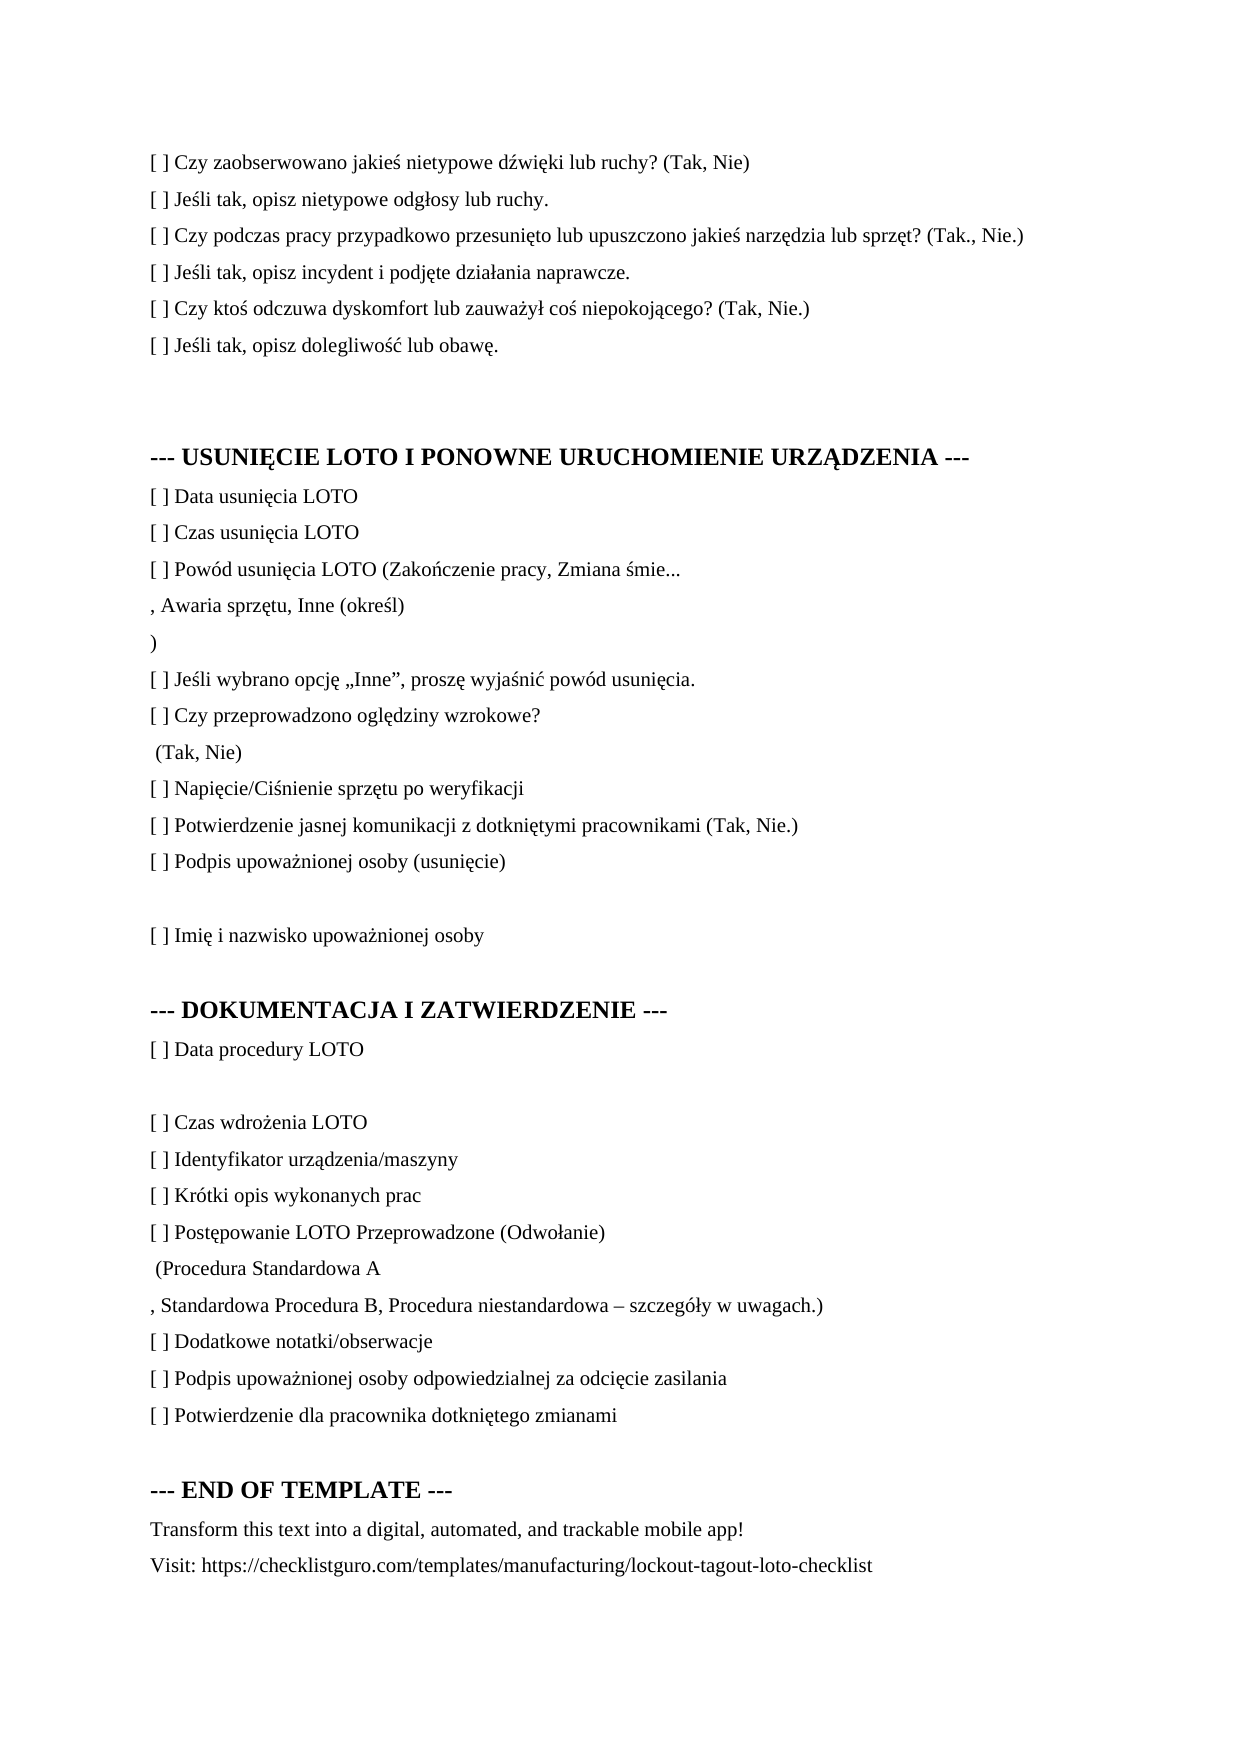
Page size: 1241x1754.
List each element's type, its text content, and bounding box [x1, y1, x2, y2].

text [ ] Podpis upoważnionej osoby odpowiedzialnej za odcięcie zasilania [150, 1366, 1090, 1390]
text Transform this text into a digital, automated, and trackable mobile app! [150, 1517, 1090, 1541]
text [ ] Dodatkowe notatki/obserwacje [150, 1329, 1090, 1353]
text --- USUNIĘCIE LOTO I PONOWNE URUCHOMIENIE URZĄDZENIA --- [150, 442, 1090, 471]
text [ ] Potwierdzenie jasnej komunikacji z dotkniętymi pracownikami (Tak, Nie.) [150, 813, 1090, 837]
text [ ] Identyfikator urządzenia/maszyny [150, 1147, 1090, 1171]
text [ ] Imię i nazwisko upoważnionej osoby [150, 922, 1090, 947]
text Visit: https://checklistguro.com/templates/manufacturing/lockout-tagout-loto-checklist [150, 1553, 1090, 1577]
text [ ] Czas usunięcia LOTO [150, 520, 1090, 544]
text ) [150, 630, 1090, 654]
text [ ] Czy przeprowadzono oględziny wzrokowe? [150, 703, 1090, 727]
text (Tak, Nie) [150, 740, 1090, 764]
text [ ] Data procedury LOTO [150, 1037, 1090, 1061]
text [ ] Napięcie/Ciśnienie sprzętu po weryfikacji [150, 776, 1090, 800]
text [ ] Postępowanie LOTO Przeprowadzone (Odwołanie) [150, 1220, 1090, 1244]
text --- END OF TEMPLATE --- [150, 1476, 1090, 1504]
text [ ] Jeśli wybrano opcję „Inne”, proszę wyjaśnić powód usunięcia. [150, 667, 1090, 691]
text [ ] Jeśli tak, opisz dolegliwość lub obawę. [150, 333, 1090, 357]
text [ ] Powód usunięcia LOTO (Zakończenie pracy, Zmiana śmie... [150, 557, 1090, 581]
text [ ] Podpis upoważnionej osoby (usunięcie) [150, 849, 1090, 873]
text [ ] Czy podczas pracy przypadkowo przesunięto lub upuszczono jakieś narzędzia lub sprzęt? (Tak., Nie.) [150, 223, 1090, 247]
text [ ] Jeśli tak, opisz nietypowe odgłosy lub ruchy. [150, 187, 1090, 211]
text , Standardowa Procedura B, Procedura niestandardowa – szczegóły w uwagach.) [150, 1293, 1090, 1317]
text [ ] Czy ktoś odczuwa dyskomfort lub zauważył coś niepokojącego? (Tak, Nie.) [150, 296, 1090, 320]
text [ ] Czy zaobserwowano jakieś nietypowe dźwięki lub ruchy? (Tak, Nie) [150, 150, 1090, 174]
text [ ] Data usunięcia LOTO [150, 484, 1090, 508]
text --- DOKUMENTACJA I ZATWIERDZENIE --- [150, 996, 1090, 1024]
text , Awaria sprzętu, Inne (określ) [150, 593, 1090, 617]
text [ ] Krótki opis wykonanych prac [150, 1183, 1090, 1207]
text [ ] Jeśli tak, opisz incydent i podjęte działania naprawcze. [150, 260, 1090, 284]
text (Procedura Standardowa A [150, 1256, 1090, 1280]
text [ ] Potwierdzenie dla pracownika dotkniętego zmianami [150, 1402, 1090, 1427]
text [ ] Czas wdrożenia LOTO [150, 1110, 1090, 1134]
